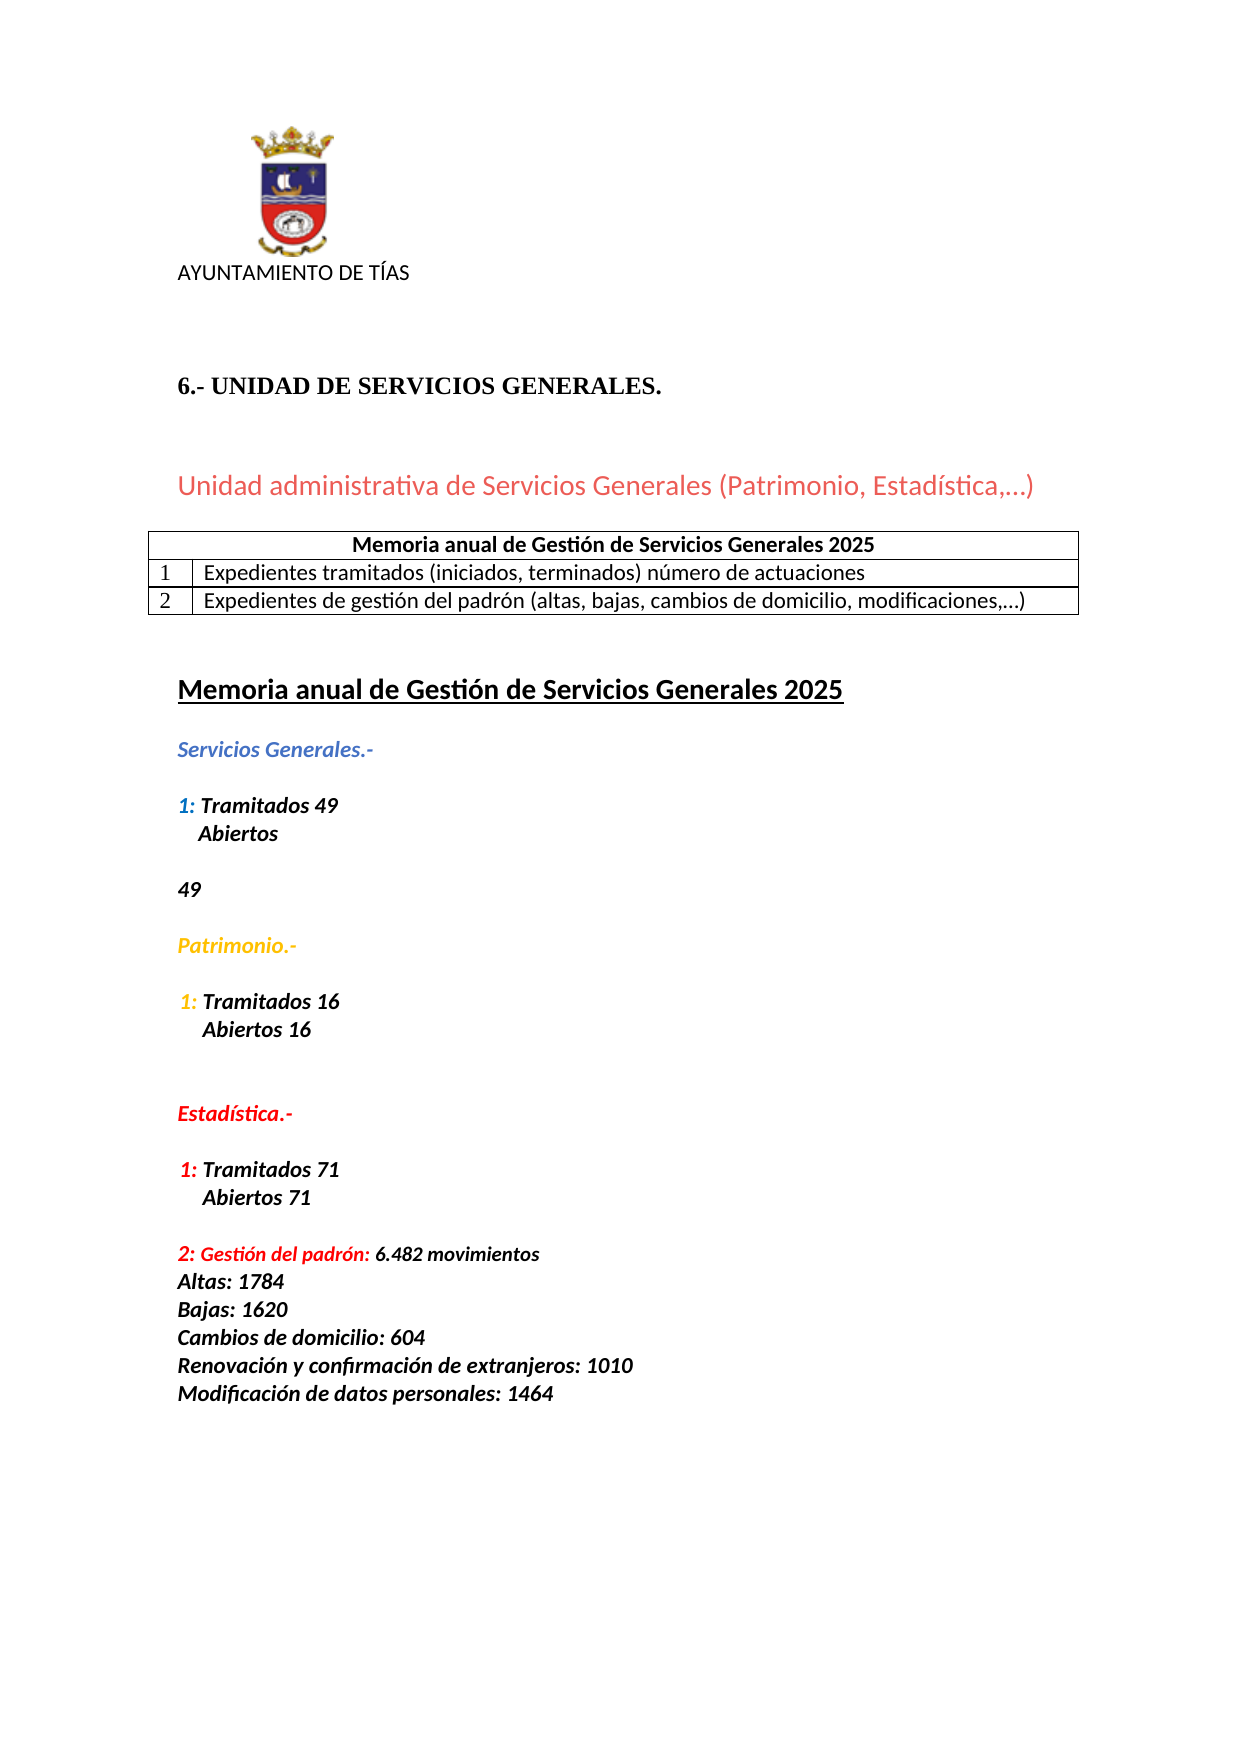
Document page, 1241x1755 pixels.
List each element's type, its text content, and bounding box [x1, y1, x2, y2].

table_cell 2 [149, 588, 192, 614]
text Abiertos 49 Patrimonio.- [177, 819, 307, 959]
text 1: Tramitados 49 [177, 791, 1091, 819]
table_cell 1 [149, 560, 192, 586]
text 1: Tramitados 16 [178, 987, 343, 1015]
text Servicios Generales.- [177, 735, 1091, 763]
table_cell Expedientes tramitados (iniciados, terminados) número de actuaciones [193, 560, 1078, 586]
text 1: Tramitados 71 [178, 1155, 343, 1183]
text Altas: 1784 [177, 1267, 1091, 1295]
text 2: Gestión del padrón: 6.482 movimientos [177, 1239, 1091, 1267]
text Estadística.- [177, 1099, 1091, 1127]
text 6.- UNIDAD DE SERVICIOS GENERALES. [177, 371, 1091, 400]
text Memoria anual de Gestión de Servicios Generales 2025 [177, 671, 1091, 707]
text Bajas: 1620 [177, 1295, 1091, 1323]
text Abiertos 71 [173, 1183, 343, 1211]
text Renovación y confirmación de extranjeros: 1010 Modificación de datos personales: 1464 [177, 1351, 635, 1407]
table_cell Expedientes de gestión del padrón (altas, bajas, cambios de domicilio, modificaciones,…) [193, 588, 1078, 614]
table_header Memoria anual de Gestión de Servicios Generales 2025 [149, 532, 1078, 558]
text Cambios de domicilio: 604 [177, 1323, 1091, 1351]
text Unidad administrativa de Servicios Generales (Patrimonio, Estadística,…) [177, 467, 1091, 502]
text Abiertos 16 [173, 1015, 343, 1043]
